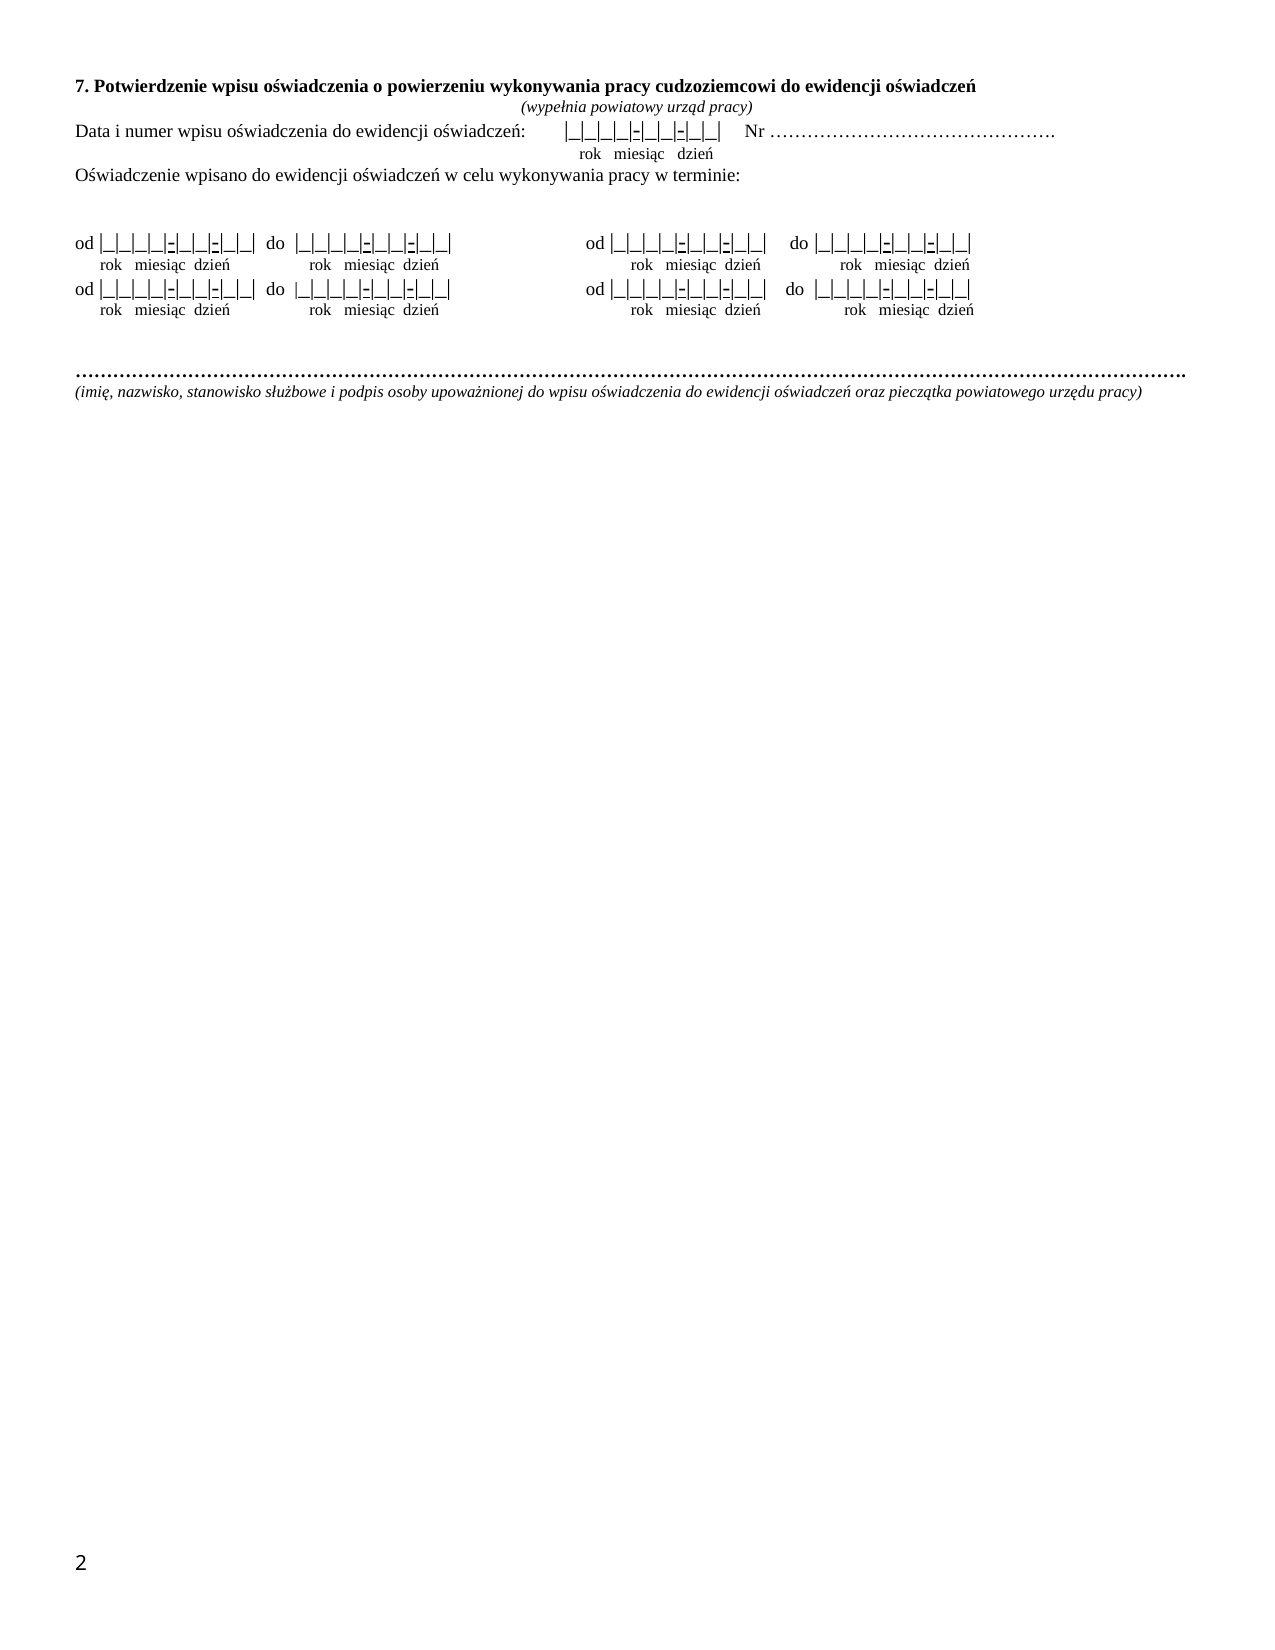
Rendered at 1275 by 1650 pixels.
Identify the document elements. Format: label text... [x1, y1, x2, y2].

text Data i numer wpisu oświadczenia do ewidencji oświadczeń: |_|_|_|_|-|_|_|-|_|_| Nr ………………………………………. [75, 116, 1200, 142]
text (imię, nazwisko, stanowisko służbowe i podpis osoby upoważnionej do wpisu oświadczenia do ewidencji oświadczeń oraz pieczątka powiatowego urzędu pracy) [75, 382, 1200, 401]
text rok miesiąc dzień rok miesiąc dzień rok miesiąc dzień rok miesiąc dzień [75, 255, 1200, 274]
text Oświadczenie wpisano do ewidencji oświadczeń w celu wykonywania pracy w terminie: [75, 164, 1200, 185]
text 7. Potwierdzenie wpisu oświadczenia o powierzeniu wykonywania pracy cudzoziemcowi do ewidencji oświadczeń [75, 75, 1200, 97]
text ……………………………………………………………………………………………………………………………………………………………. [75, 341, 1200, 382]
text od |_|_|_|_|-|_|_|-|_|_| do |_|_|_|_|-|_|_|-|_|_| od |_|_|_|_|-|_|_|-|_|_| do |_|_|_|_|-|_|_|-|_|_| [75, 228, 1200, 255]
text rok miesiąc dzień rok miesiąc dzień rok miesiąc dzień rok miesiąc dzień [75, 300, 1200, 319]
text (wypełnia powiatowy urząd pracy) [75, 97, 1200, 116]
text od |_|_|_|_|-|_|_|-|_|_| do |_|_|_|_|-|_|_|-|_|_| od |_|_|_|_|-|_|_|-|_|_| do |_|_|_|_|-|_|_|-|_|_| [75, 274, 1200, 300]
text rok miesiąc dzień [75, 142, 1200, 164]
